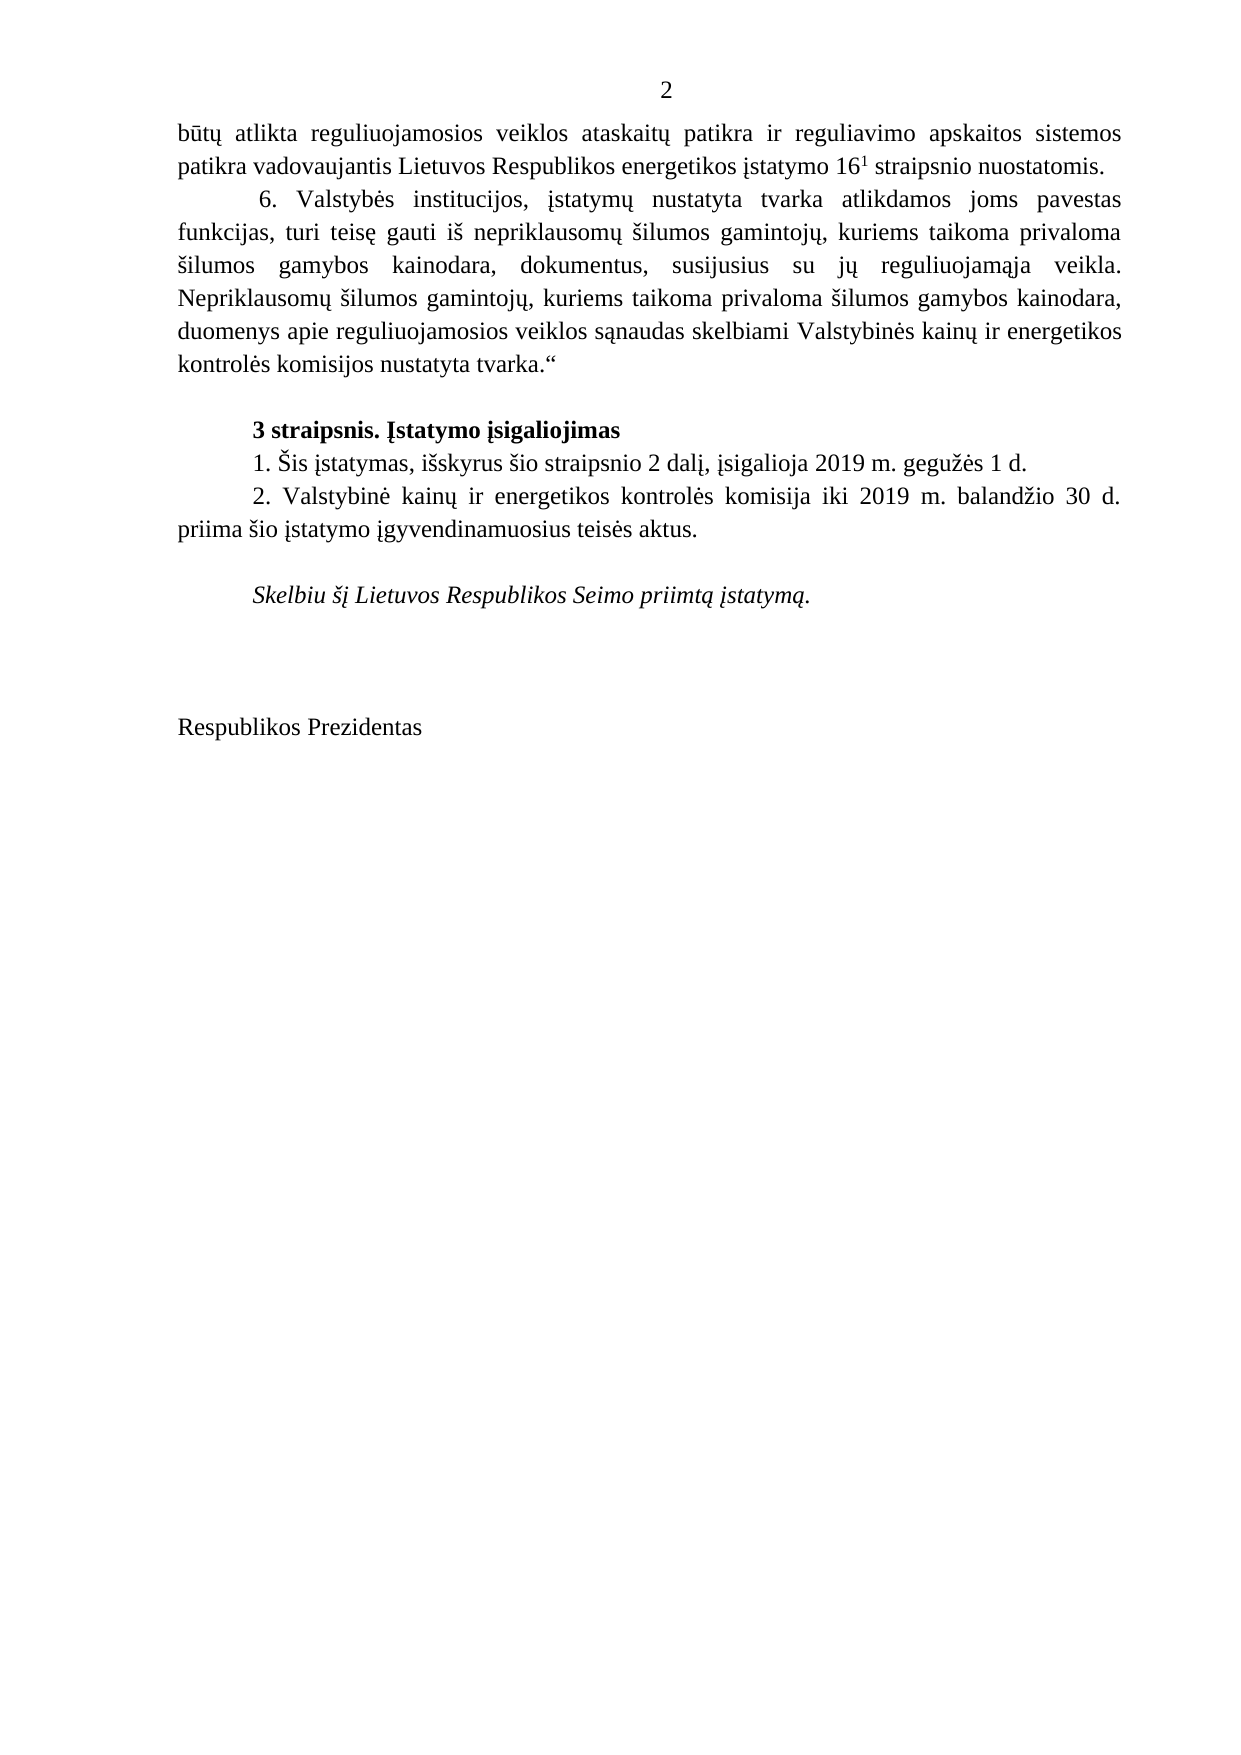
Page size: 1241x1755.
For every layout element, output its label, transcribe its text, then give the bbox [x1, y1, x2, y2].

text 3 straipsnis. Įstatymo įsigaliojimas [177, 415, 1122, 444]
text 2. Valstybinė kainų ir energetikos kontrolės komisija iki 2019 m. balandžio 30 d. priima šio įstatymo įgyvendinamuosius teisės aktus. [177, 481, 1122, 543]
text Skelbiu šį Lietuvos Respublikos Seimo priimtą įstatymą. [177, 580, 1122, 609]
text 6. Valstybės institucijos, įstatymų nustatyta tvarka atlikdamos joms pavestas funkcijas, turi teisę gauti iš nepriklausomų šilumos gamintojų, kuriems taikoma privaloma šilumos gamybos kainodara, dokumentus, susijusius su jų reguliuojamąja veikla. Nepriklausomų šilumos gamintojų, kuriems taikoma privaloma šilumos gamybos kainodara, duomenys apie reguliuojamosios veiklos sąnaudas skelbiami Valstybinės kainų ir energetikos kontrolės komisijos nustatyta tvarka.“ [177, 184, 1122, 378]
text Respublikos Prezidentas [103, 712, 1122, 741]
text būtų atlikta reguliuojamosios veiklos ataskaitų patikra ir reguliavimo apskaitos sistemos patikra vadovaujantis Lietuvos Respublikos energetikos įstatymo 161 straipsnio nuostatomis. [177, 118, 1122, 180]
text 1. Šis įstatymas, išskyrus šio straipsnio 2 dalį, įsigalioja 2019 m. gegužės 1 d. [177, 448, 1122, 477]
